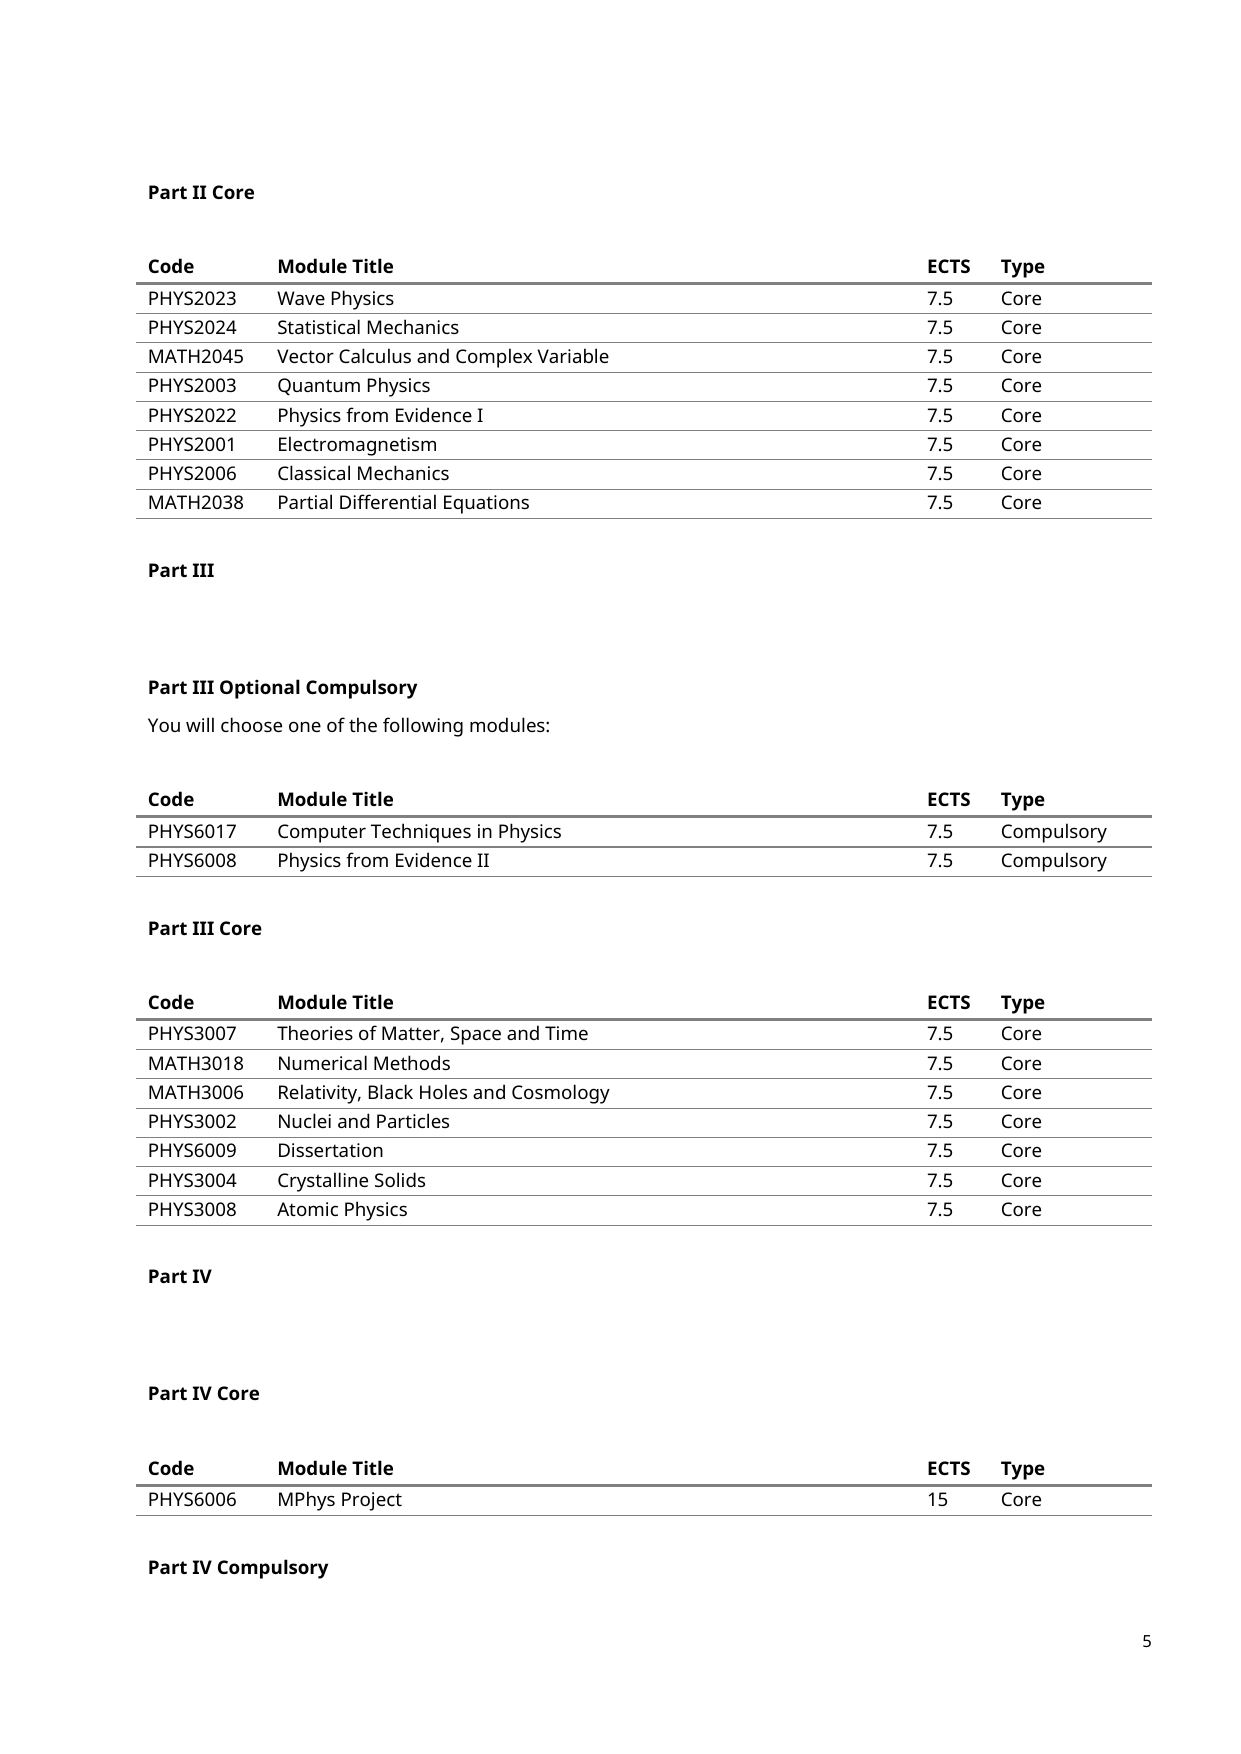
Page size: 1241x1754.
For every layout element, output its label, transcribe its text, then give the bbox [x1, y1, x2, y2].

table_cell Core [989, 1196, 1152, 1224]
table_cell Core [989, 1021, 1152, 1049]
table_cell MATH3018 [136, 1050, 266, 1078]
table_cell 7.5 [916, 818, 989, 846]
table_cell ECTS [916, 1455, 989, 1483]
table_cell 7.5 [916, 460, 989, 489]
table_cell ECTS [916, 989, 989, 1018]
table_cell Core [989, 460, 1152, 489]
table_cell Dissertation [266, 1138, 916, 1166]
table_cell Core [989, 343, 1152, 372]
table_cell PHYS3007 [136, 1021, 266, 1049]
table_cell PHYS2024 [136, 314, 266, 342]
table_cell PHYS6008 [136, 848, 266, 876]
table_cell Code [136, 254, 266, 282]
table_cell PHYS6009 [136, 1138, 266, 1166]
table_cell Code [136, 1455, 266, 1483]
table_cell ECTS [916, 254, 989, 282]
table_cell PHYS2022 [136, 402, 266, 430]
table_cell Part IV Core [136, 1343, 1152, 1455]
table_cell Vector Calculus and Complex Variable [266, 343, 916, 372]
table_cell PHYS3004 [136, 1167, 266, 1195]
table_cell Compulsory [989, 818, 1152, 846]
table_cell MPhys Project [266, 1487, 916, 1515]
table_cell Type [989, 1455, 1152, 1483]
table_cell Computer Techniques in Physics [266, 818, 916, 846]
table_cell ECTS [916, 787, 989, 815]
table_cell PHYS6006 [136, 1487, 266, 1515]
table_cell PHYS6017 [136, 818, 266, 846]
table_cell Code [136, 989, 266, 1018]
table_cell 7.5 [916, 373, 989, 401]
table_cell Part II Core [136, 141, 1152, 253]
table_cell Core [989, 1167, 1152, 1195]
table_cell MATH2038 [136, 490, 266, 518]
table_cell Theories of Matter, Space and Time [266, 1021, 916, 1049]
table_cell Code [136, 787, 266, 815]
table_cell Numerical Methods [266, 1050, 916, 1078]
table_cell 7.5 [916, 1109, 989, 1137]
table_cell [136, 99, 1152, 141]
table_cell Physics from Evidence II [266, 848, 916, 876]
table_cell Core [989, 1079, 1152, 1107]
table_cell 7.5 [916, 1167, 989, 1195]
table_cell MATH2045 [136, 343, 266, 372]
table_cell Core [989, 402, 1152, 430]
table_cell 7.5 [916, 1196, 989, 1224]
table_cell MATH3006 [136, 1079, 266, 1107]
table_cell Part III Optional Compulsory You will choose one of the following modules: [136, 636, 1152, 787]
table_cell PHYS3008 [136, 1196, 266, 1224]
table_cell Part IV Compulsory [136, 1516, 1152, 1628]
table_cell 7.5 [916, 490, 989, 518]
table_cell 7.5 [916, 431, 989, 459]
table_cell Statistical Mechanics [266, 314, 916, 342]
table_cell Module Title [266, 1455, 916, 1483]
table_cell Nuclei and Particles [266, 1109, 916, 1137]
table_cell 7.5 [916, 285, 989, 313]
table_cell Atomic Physics [266, 1196, 916, 1224]
table_cell Type [989, 989, 1152, 1018]
table_cell Electromagnetism [266, 431, 916, 459]
table_cell 7.5 [916, 314, 989, 342]
table_cell Type [989, 254, 1152, 282]
table_cell 7.5 [916, 1079, 989, 1107]
table_cell 7.5 [916, 848, 989, 876]
table_cell Core [989, 314, 1152, 342]
table_cell PHYS3002 [136, 1109, 266, 1137]
table_cell Core [989, 373, 1152, 401]
table_cell 7.5 [916, 343, 989, 372]
table_cell Wave Physics [266, 285, 916, 313]
table_cell PHYS2003 [136, 373, 266, 401]
table_cell 7.5 [916, 1050, 989, 1078]
table_cell PHYS2006 [136, 460, 266, 489]
table_cell Physics from Evidence I [266, 402, 916, 430]
table_cell Partial Differential Equations [266, 490, 916, 518]
table_cell 7.5 [916, 402, 989, 430]
table_cell 7.5 [916, 1138, 989, 1166]
table_cell PHYS2023 [136, 285, 266, 313]
table_cell Module Title [266, 989, 916, 1018]
table_cell Core [989, 285, 1152, 313]
table_cell Core [989, 490, 1152, 518]
table_cell Crystalline Solids [266, 1167, 916, 1195]
table_cell Core [989, 431, 1152, 459]
table_cell 15 [916, 1487, 989, 1515]
table_cell PHYS2001 [136, 431, 266, 459]
table_cell Relativity, Black Holes and Cosmology [266, 1079, 916, 1107]
table_cell Core [989, 1109, 1152, 1137]
table_cell Quantum Physics [266, 373, 916, 401]
table_cell Part III [136, 519, 1152, 636]
table_cell Part III Core [136, 877, 1152, 989]
table_cell Type [989, 787, 1152, 815]
table_cell Compulsory [989, 848, 1152, 876]
table_cell Classical Mechanics [266, 460, 916, 489]
table_cell Core [989, 1487, 1152, 1515]
table_cell Module Title [266, 787, 916, 815]
table_cell Core [989, 1138, 1152, 1166]
table_cell Core [989, 1050, 1152, 1078]
table_cell Part IV [136, 1226, 1152, 1342]
table_cell Module Title [266, 254, 916, 282]
table_cell 7.5 [916, 1021, 989, 1049]
